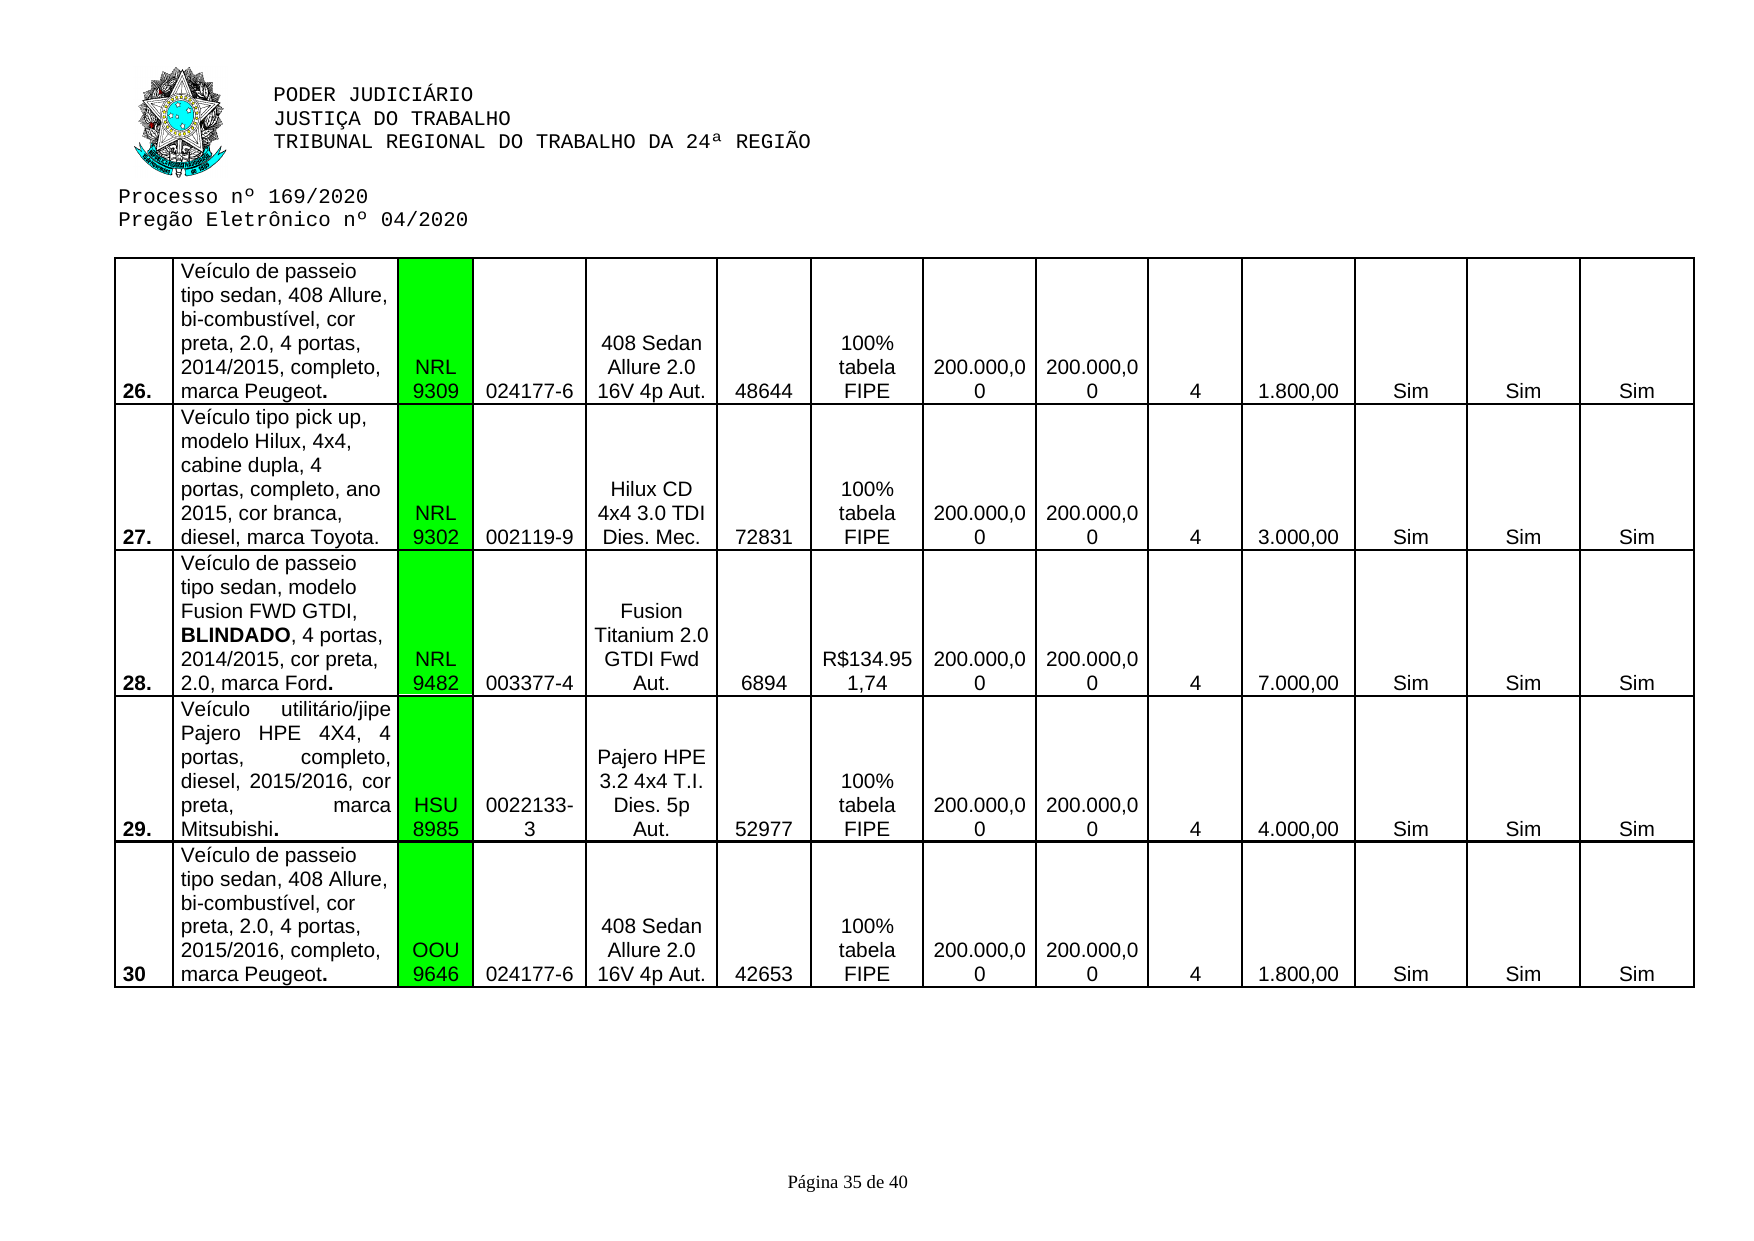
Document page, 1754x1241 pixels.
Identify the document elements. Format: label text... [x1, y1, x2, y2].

table_cell HSU 8985 [399, 697, 472, 840]
table_cell 42653 [718, 843, 810, 986]
table_cell 200.000,00 [924, 405, 1035, 549]
table_cell Pajero HPE 3.2 4x4 T.I. Dies. 5p Aut. [587, 697, 716, 840]
table_cell Sim [1468, 259, 1579, 403]
table_cell 100% tabela FIPE [812, 843, 922, 986]
table_cell Sim [1468, 551, 1579, 694]
table_cell Sim [1468, 405, 1579, 549]
table_cell 4 [1149, 259, 1241, 403]
table_cell Sim [1581, 551, 1693, 694]
table_cell 27. [116, 405, 172, 549]
table_cell Sim [1581, 843, 1693, 986]
table_cell 4 [1149, 551, 1241, 694]
table_cell 26. [116, 259, 172, 403]
table_cell 200.000,00 [924, 551, 1035, 694]
table_cell Sim [1581, 697, 1693, 840]
table_cell 200.000,00 [1037, 551, 1147, 694]
table_cell Sim [1356, 843, 1466, 986]
table_cell NRL 9302 [399, 405, 472, 549]
table_cell 1.800,00 [1243, 843, 1354, 986]
table_cell 408 Sedan Allure 2.0 16V 4p Aut. [587, 259, 716, 403]
table_cell 1.800,00 [1243, 259, 1354, 403]
table_cell 100% tabela FIPE [812, 259, 922, 403]
table_cell NRL 9309 [399, 259, 472, 403]
table_cell Veículo utilitário/jipe Pajero HPE 4X4, 4 portas, completo, diesel, 2015/2016, cor preta, marca Mitsubishi. [174, 697, 397, 840]
table_cell 3.000,00 [1243, 405, 1354, 549]
table_cell Hilux CD 4x4 3.0 TDI Dies. Mec. [587, 405, 716, 549]
table_cell 48644 [718, 259, 810, 403]
table_cell 408 Sedan Allure 2.0 16V 4p Aut. [587, 843, 716, 986]
table_cell 200.000,00 [1037, 843, 1147, 986]
table_cell 100% tabela FIPE [812, 697, 922, 840]
table_cell 003377-4 [474, 551, 585, 694]
table_cell 30 [116, 843, 172, 986]
table_cell Sim [1356, 551, 1466, 694]
table_cell Veículo tipo pick up, modelo Hilux, 4x4, cabine dupla, 4 portas, completo, ano 2015, cor branca, diesel, marca Toyota. [174, 405, 397, 549]
table_cell 100% tabela FIPE [812, 405, 922, 549]
table_cell 4 [1149, 697, 1241, 840]
table_cell 4 [1149, 405, 1241, 549]
table_cell 200.000,00 [924, 259, 1035, 403]
table_cell 4.000,00 [1243, 697, 1354, 840]
table_cell 200.000,00 [1037, 405, 1147, 549]
table_cell 6894 [718, 551, 810, 694]
table_cell 28. [116, 551, 172, 694]
table_cell Sim [1356, 259, 1466, 403]
picture [133, 66, 228, 178]
table_cell 0022133-3 [474, 697, 585, 840]
table_cell Sim [1581, 405, 1693, 549]
table_cell 52977 [718, 697, 810, 840]
table_cell 002119-9 [474, 405, 585, 549]
table_cell 29. [116, 697, 172, 840]
table_cell Sim [1356, 405, 1466, 549]
table_cell 024177-6 [474, 259, 585, 403]
table_cell 72831 [718, 405, 810, 549]
table_cell Veículo de passeio tipo sedan, 408 Allure, bi-combustível, cor preta, 2.0, 4 portas, 2015/2016, completo, marca Peugeot. [174, 843, 397, 986]
table_cell 200.000,00 [1037, 697, 1147, 840]
table_cell 200.000,00 [1037, 259, 1147, 403]
table_cell 024177-6 [474, 843, 585, 986]
table_cell Veículo de passeio tipo sedan, 408 Allure, bi-combustível, cor preta, 2.0, 4 portas, 2014/2015, completo, marca Peugeot. [174, 259, 397, 403]
table_cell NRL 9482 [399, 551, 472, 694]
table_cell 4 [1149, 843, 1241, 986]
table_cell OOU 9646 [399, 843, 472, 986]
table_cell 200.000,00 [924, 697, 1035, 840]
table_cell Fusion Titanium 2.0 GTDI Fwd Aut. [587, 551, 716, 694]
table_cell Veículo de passeio tipo sedan, modelo Fusion FWD GTDI, BLINDADO, 4 portas, 2014/2015, cor preta, 2.0, marca Ford. [174, 551, 397, 694]
table_cell Sim [1468, 697, 1579, 840]
table_cell Sim [1356, 697, 1466, 840]
table_cell 7.000,00 [1243, 551, 1354, 694]
table_cell Sim [1468, 843, 1579, 986]
table_cell R$134.951,74 [812, 551, 922, 694]
table_cell 200.000,00 [924, 843, 1035, 986]
table_cell Sim [1581, 259, 1693, 403]
